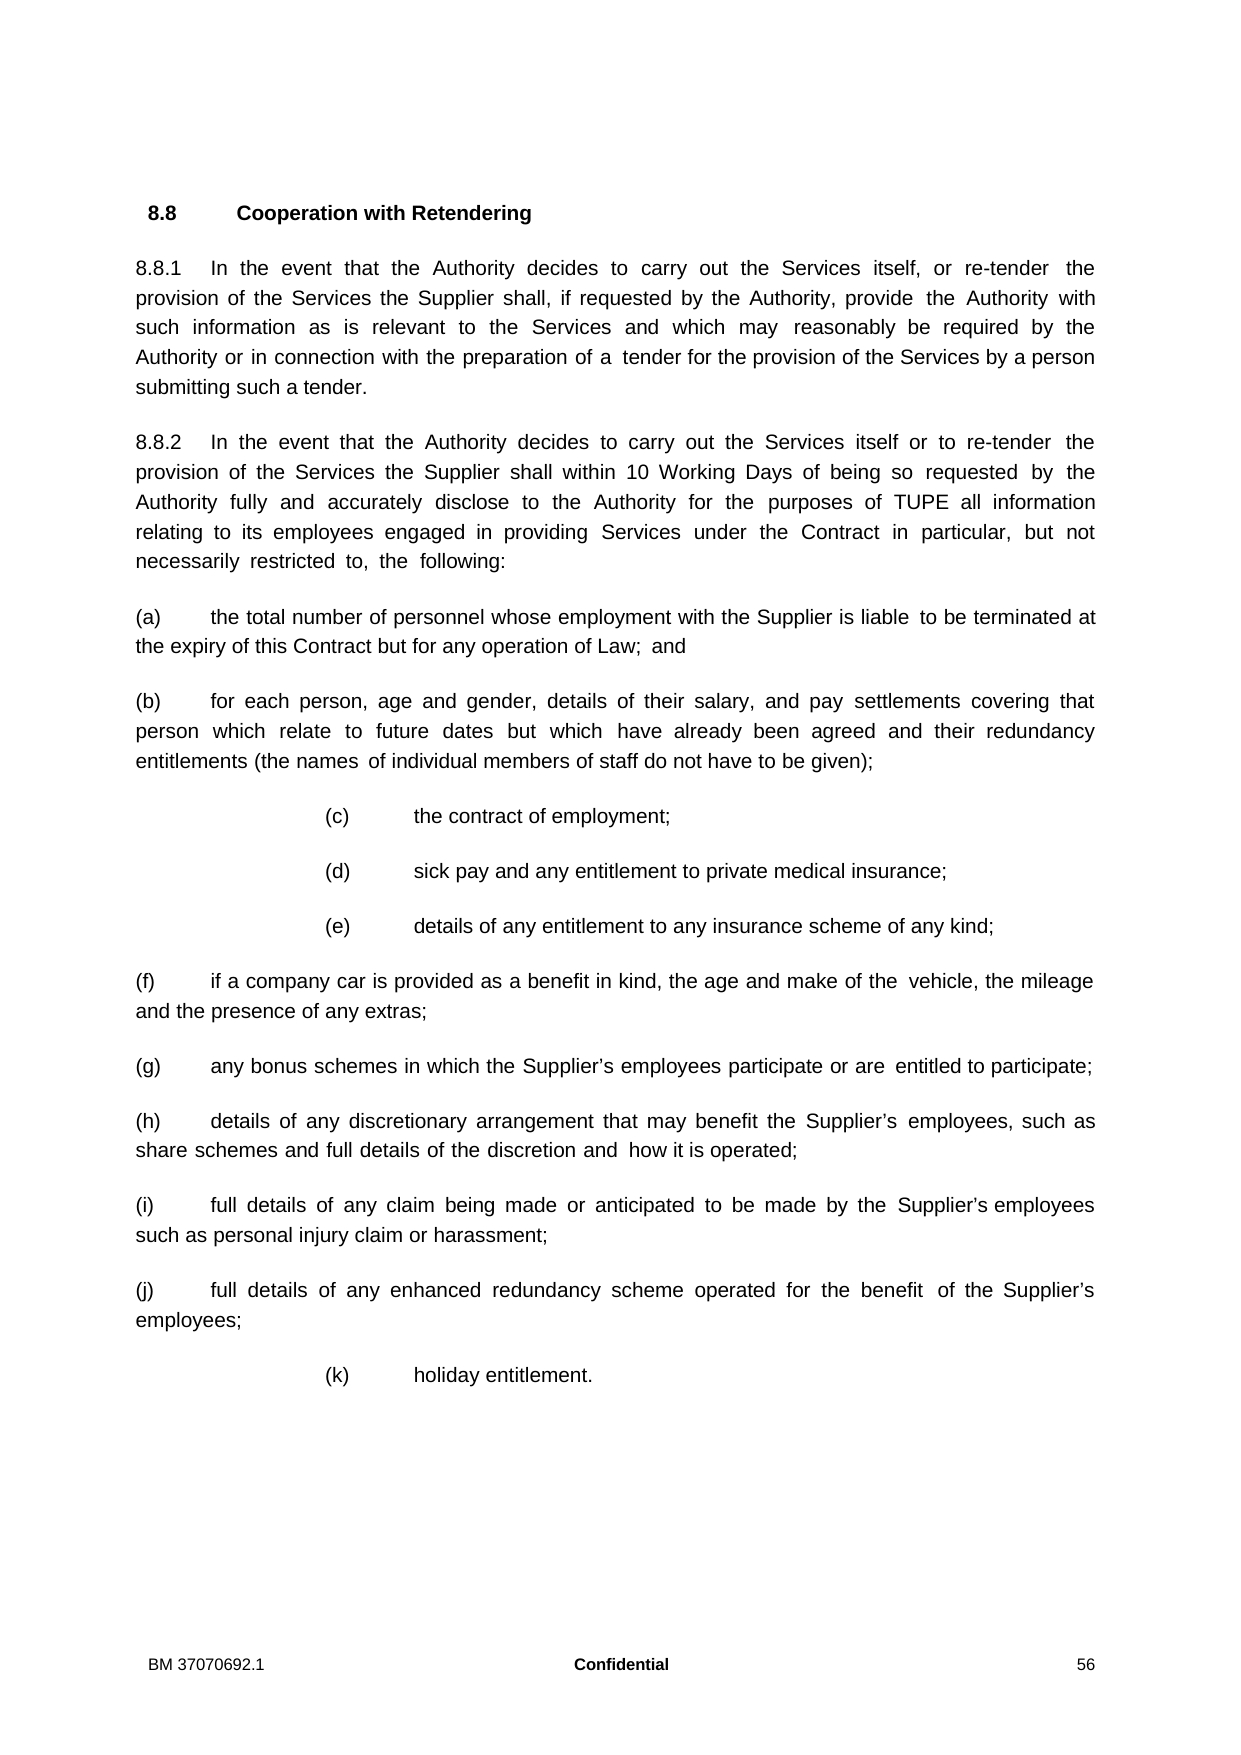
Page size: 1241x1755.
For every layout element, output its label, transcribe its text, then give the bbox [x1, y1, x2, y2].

list full details of any enhanced redundancy scheme operated for the benefit of the Supplier’s employees; [135, 1278, 1095, 1332]
list details of any entitlement to any insurance scheme of any kind; [325, 914, 1107, 938]
list any bonus schemes in which the Supplier’s employees participate or are entitled to participate; [135, 1053, 1095, 1077]
list the total number of personnel whose employment with the Supplier is liable to be terminated at the expiry of this Contract but for any operation of Law; and [135, 604, 1096, 658]
list In the event that the Authority decides to carry out the Services itself, or re-tender the provision of the Services the Supplier shall, if requested by the Authority, provide the Authority with such information as is relevant to the Services and which may reasonably be required by the Authority or in connection with the preparation of a tender for the provision of the Services by a person submitting such a tender. [135, 255, 1096, 399]
list In the event that the Authority decides to carry out the Services itself or to re-tender the provision of the Services the Supplier shall within 10 Working Days of being so requested by the Authority fully and accurately disclose to the Authority for the purposes of TUPE all information relating to its employees engaged in providing Services under the Contract in particular, but not necessarily restricted to, the following: [135, 430, 1096, 573]
list for each person, age and gender, details of their salary, and pay settlements covering that person which relate to future dates but which have already been agreed and their redundancy entitlements (the names of individual members of staff do not have to be given); [135, 689, 1095, 773]
list full details of any claim being made or anticipated to be made by the Supplier’s employees such as personal injury claim or harassment; [135, 1193, 1095, 1247]
subtitle Cooperation with Retendering [148, 200, 1107, 224]
list the contract of employment; [325, 804, 1107, 828]
list sick pay and any entitlement to private medical insurance; [325, 859, 1107, 883]
list if a company car is provided as a benefit in kind, the age and make of the vehicle, the mileage and the presence of any extras; [135, 969, 1095, 1023]
list details of any discretionary arrangement that may benefit the Supplier’s employees, such as share schemes and full details of the discretion and how it is operated; [135, 1108, 1096, 1162]
list holiday entitlement. [325, 1363, 1107, 1387]
